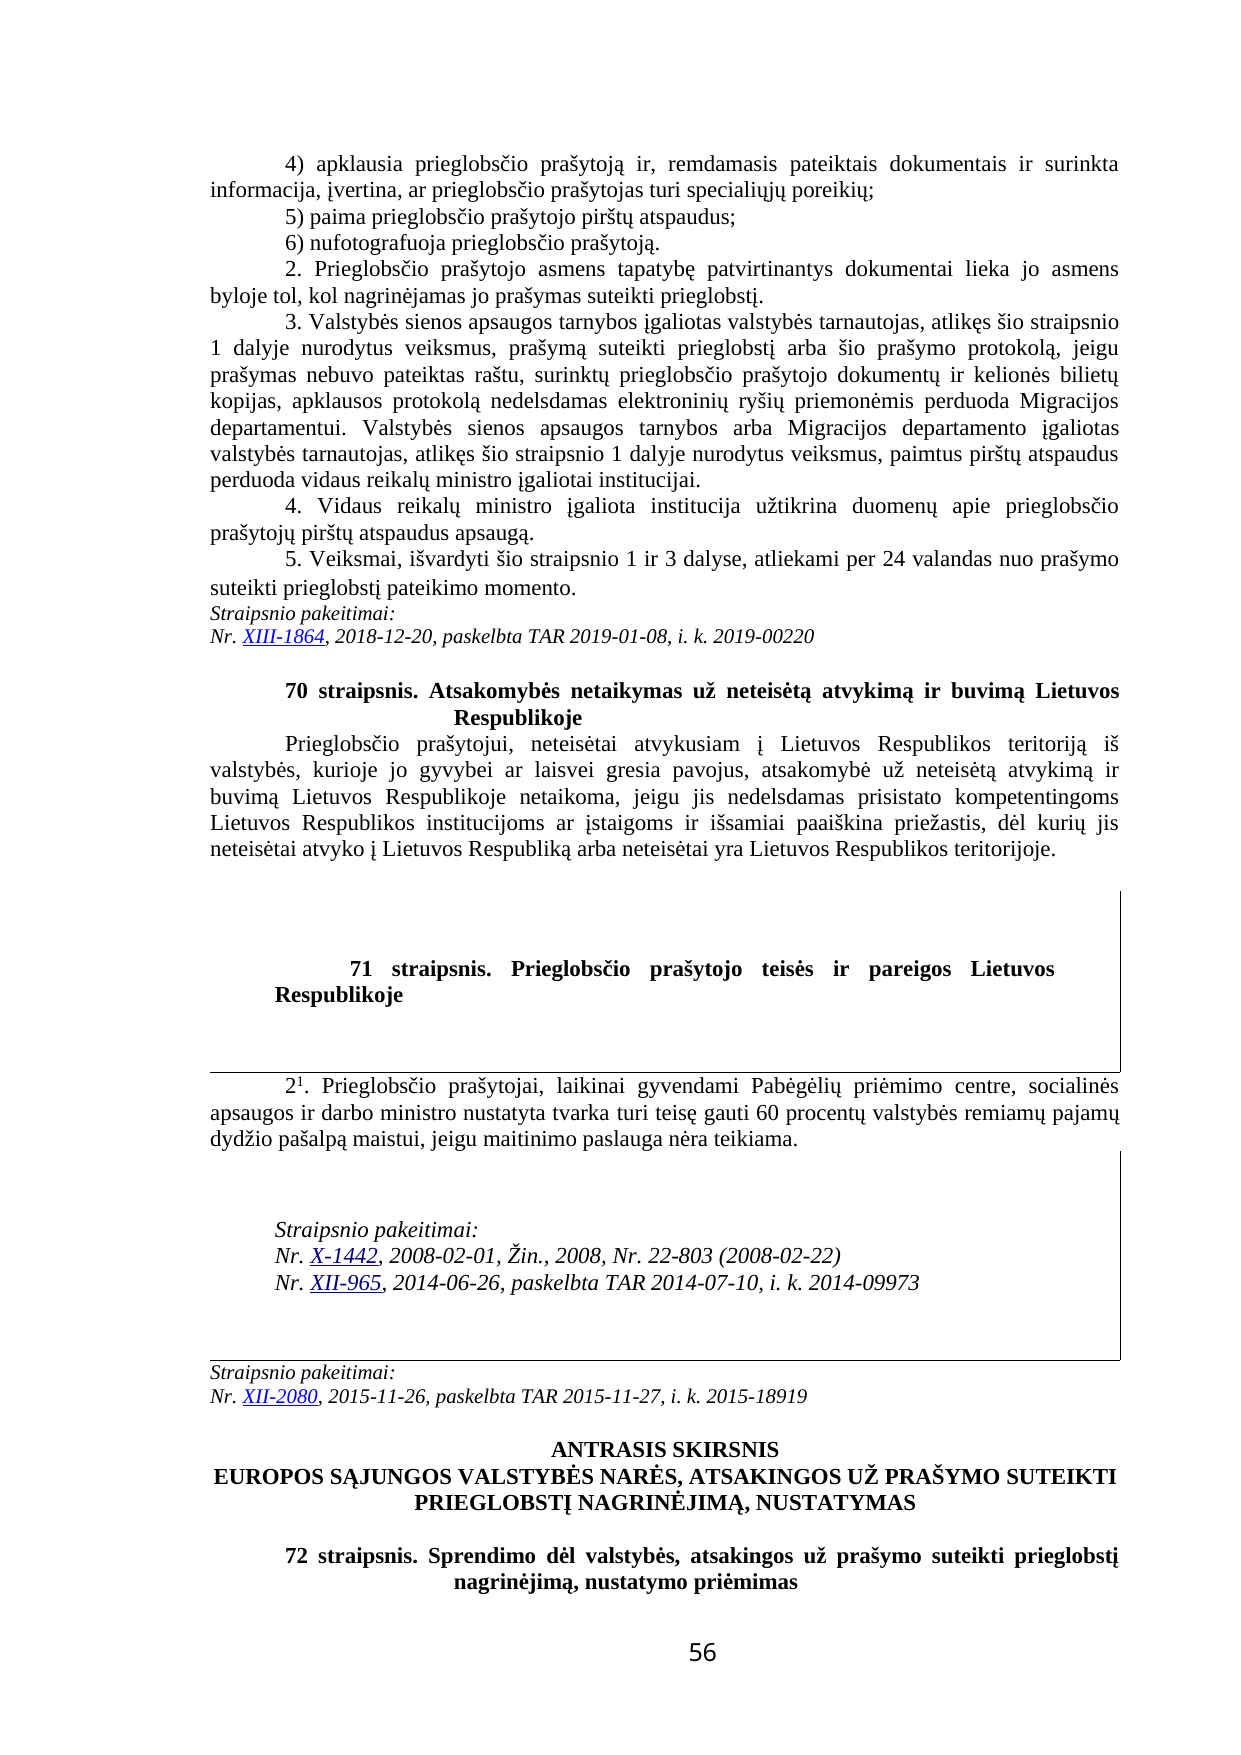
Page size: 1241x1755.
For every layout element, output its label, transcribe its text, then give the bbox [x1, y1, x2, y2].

text Straipsnio pakeitimai: [210, 1360, 1120, 1384]
text Nr. XII-2080, 2015-11-26, paskelbta TAR 2015-11-27, i. k. 2015-18919 [210, 1384, 1120, 1408]
text Prieglobsčio prašytojui, neteisėtai atvykusiam į Lietuvos Respublikos teritoriją iš valstybės, kurioje jo gyvybei ar laisvei gresia pavojus, atsakomybė už neteisėtą atvykimą ir buvimą Lietuvos Respublikoje netaikoma, jeigu jis nedelsdamas prisistato kompetentingoms Lietuvos Respublikos institucijoms ar įstaigoms ir išsamiai paaiškina priežastis, dėl kurių jis neteisėtai atvyko į Lietuvos Respubliką arba neteisėtai yra Lietuvos Respublikos teritorijoje. [210, 730, 1120, 862]
text Straipsnio pakeitimai: [210, 600, 1120, 624]
text 3. Valstybės sienos apsaugos tarnybos įgaliotas valstybės tarnautojas, atlikęs šio straipsnio 1 dalyje nurodytus veiksmus, prašymą suteikti prieglobstį arba šio prašymo protokolą, jeigu prašymas nebuvo pateiktas raštu, surinktų prieglobsčio prašytojo dokumentų ir kelionės bilietų kopijas, apklausos protokolą nedelsdamas elektroninių ryšių priemonėmis perduoda Migracijos departamentui. Valstybės sienos apsaugos tarnybos arba Migracijos departamento įgaliotas valstybės tarnautojas, atlikęs šio straipsnio 1 dalyje nurodytus veiksmus, paimtus pirštų atspaudus perduoda vidaus reikalų ministro įgaliotai institucijai. [210, 308, 1120, 493]
text EUROPOS SĄJUNGOS VALSTYBĖS NARĖS, ATSAKINGOS UŽ PRAŠYMO SUTEIKTI PRIEGLOBSTĮ NAGRINĖJIMĄ, NUSTATYMAS [210, 1463, 1120, 1516]
text 6) nufotografuoja prieglobsčio prašytoją. [210, 229, 1120, 255]
text 2. Prieglobsčio prašytojo asmens tapatybę patvirtinantys dokumentai lieka jo asmens byloje tol, kol nagrinėjamas jo prašymas suteikti prieglobstį. [210, 255, 1120, 308]
text 5. Veiksmai, išvardyti šio straipsnio 1 ir 3 dalyse, atliekami per 24 valandas nuo prašymo suteikti prieglobstį pateikimo momento. [210, 545, 1120, 600]
text Nr. XII-965, 2014-06-26, paskelbta TAR 2014-07-10, i. k. 2014-09973 [210, 1269, 1120, 1360]
text 72 straipsnis. Sprendimo dėl valstybės, atsakingos už prašymo suteikti prieglobstį nagrinėjimą, nustatymo priėmimas [285, 1542, 1120, 1595]
text Straipsnio pakeitimai: [210, 1151, 1120, 1242]
text Nr. X-1442, 2008-02-01, Žin., 2008, Nr. 22-803 (2008-02-22) [210, 1242, 1120, 1269]
text 21. Prieglobsčio prašytojai, laikinai gyvendami Pabėgėlių priėmimo centre, socialinės apsaugos ir darbo ministro nustatyta tvarka turi teisę gauti 60 procentų valstybės remiamų pajamų dydžio pašalpą maistui, jeigu maitinimo paslauga nėra teikiama. [210, 1072, 1120, 1151]
text 71 straipsnis. Prieglobsčio prašytojo teisės ir pareigos Lietuvos Respublikoje [210, 891, 1120, 1072]
text 4. Vidaus reikalų ministro įgaliota institucija užtikrina duomenų apie prieglobsčio prašytojų pirštų atspaudus apsaugą. [210, 493, 1120, 545]
text Nr. XIII-1864, 2018-12-20, paskelbta TAR 2019-01-08, i. k. 2019-00220 [210, 624, 1120, 648]
text ANTRASIS SKIRSNIS [210, 1437, 1120, 1463]
text 5) paima prieglobsčio prašytojo pirštų atspaudus; [210, 203, 1120, 229]
text 4) apklausia prieglobsčio prašytoją ir, remdamasis pateiktais dokumentais ir surinkta informacija, įvertina, ar prieglobsčio prašytojas turi specialiųjų poreikių; [210, 150, 1120, 203]
text 70 straipsnis. Atsakomybės netaikymas už neteisėtą atvykimą ir buvimą Lietuvos Respublikoje [285, 677, 1120, 730]
